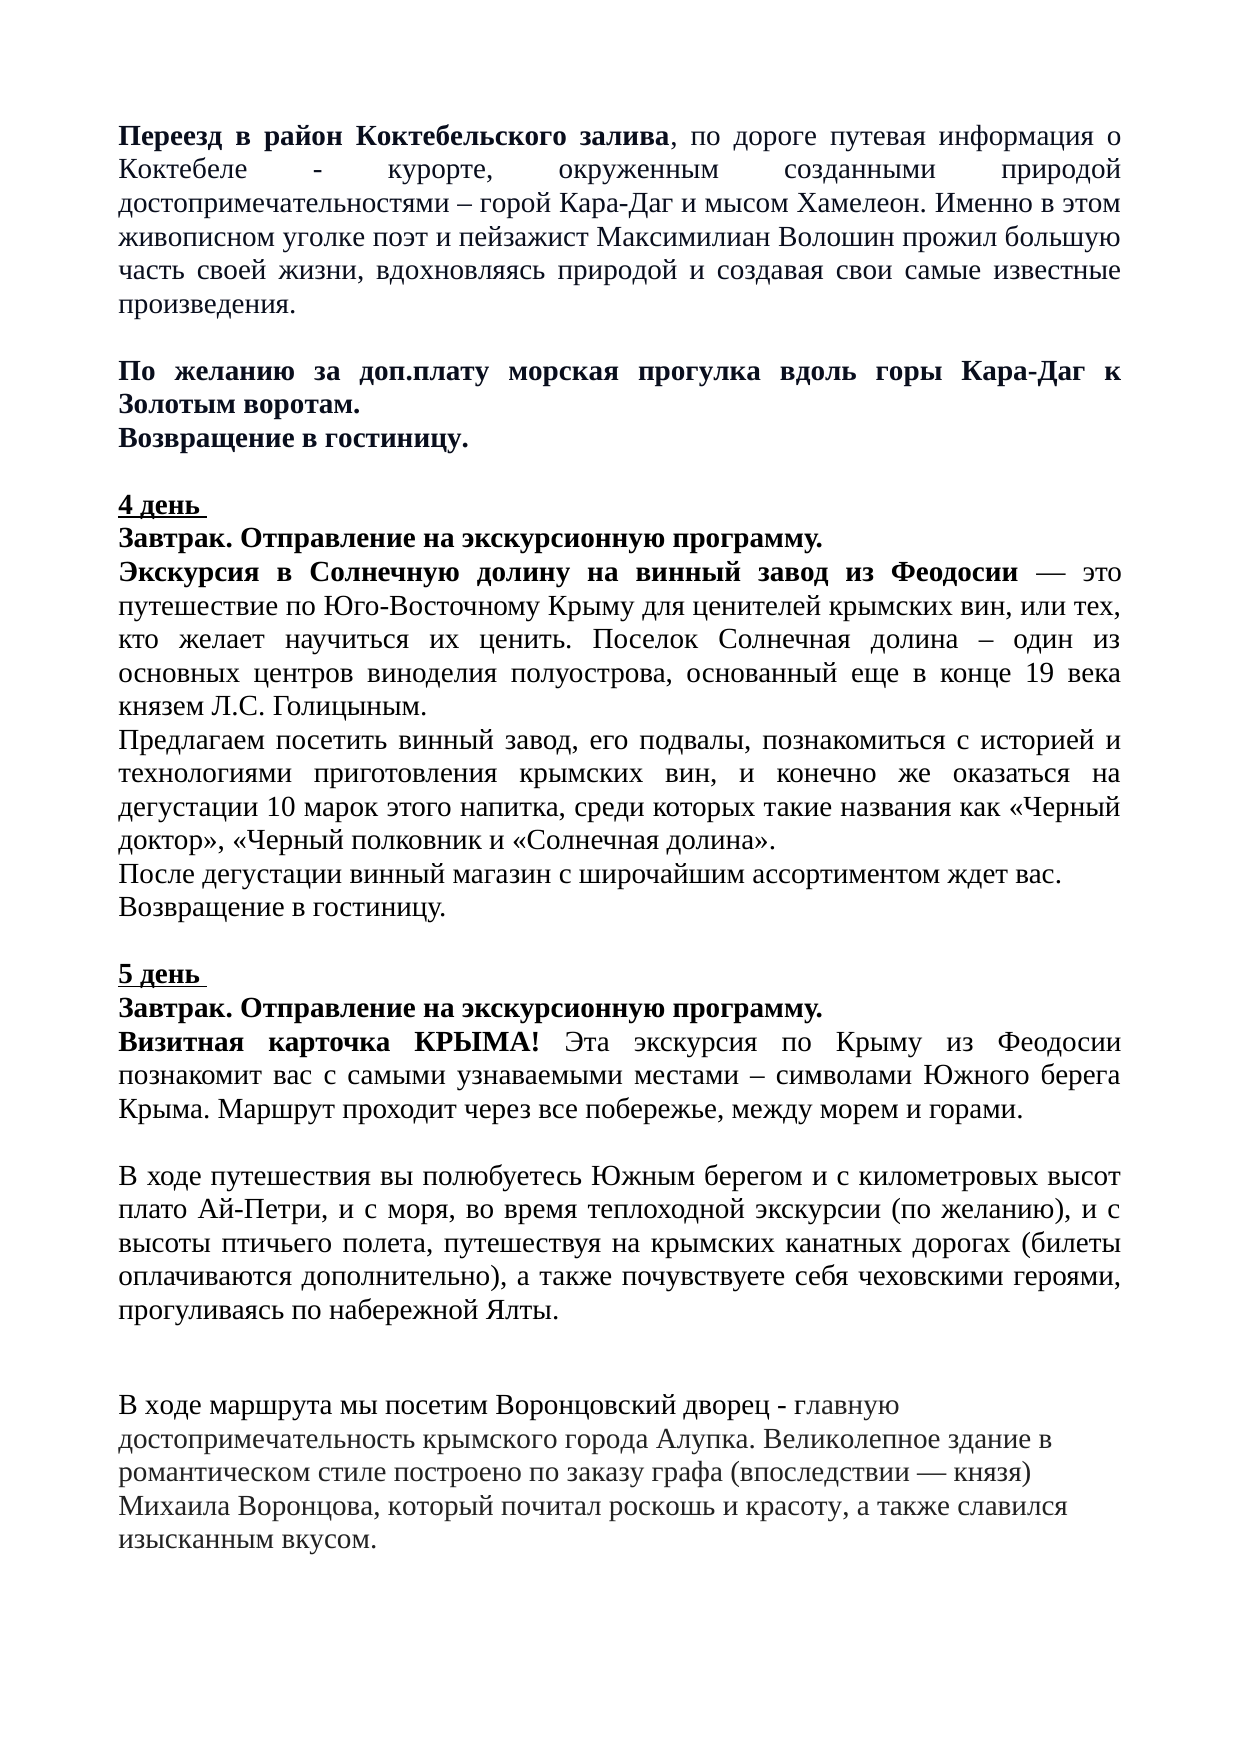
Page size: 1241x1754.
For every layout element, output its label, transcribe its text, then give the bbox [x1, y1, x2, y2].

text Возвращение в гостиницу. [118, 889, 1122, 923]
text В ходе маршрута мы посетим Воронцовский дворец - главную достопримечательность крымского города Алупка. Великолепное здание в романтическом стиле построено по заказу графа (впоследствии — князя) Михаила Воронцова, который почитал роскошь и красоту, а также славился изысканным вкусом. [118, 1387, 1122, 1555]
text Завтрак. Отправление на экскурсионную программу. [118, 990, 1122, 1024]
text Переезд в район Коктебельского залива, по дороге путевая информация о Коктебеле - курорте, окруженным созданными природой достопримечательностями – горой Кара-Даг и мысом Хамелеон. Именно в этом живописном уголке поэт и пейзажист Максимилиан Волошин прожил большую часть своей жизни, вдохновляясь природой и создавая свои самые известные произведения. [118, 118, 1122, 319]
text 4 день Завтрак. Отправление на экскурсионную программу. [118, 487, 1122, 554]
text 5 день [118, 957, 1122, 990]
text По желанию за доп.плату морская прогулка вдоль горы Кара-Даг к Золотым воротам. [118, 353, 1122, 420]
text В ходе путешествия вы полюбуетесь Южным берегом и с километровых высот плато Ай-Петри, и с моря, во время теплоходной экскурсии (по желанию), и с высоты птичьего полета, путешествуя на крымских канатных дорогах (билеты оплачиваются дополнительно), а также почувствуете себя чеховскими героями, прогуливаясь по набережной Ялты. [118, 1158, 1122, 1326]
text Предлагаем посетить винный завод, его подвалы, познакомиться с историей и технологиями приготовления крымских вин, и конечно же оказаться на дегустации 10 марок этого напитка, среди которых такие названия как «Черный доктор», «Черный полковник и «Солнечная долина». [118, 722, 1122, 856]
text Визитная карточка КРЫМА! Эта экскурсия по Крыму из Феодосии познакомит вас с самыми узнаваемыми местами – символами Южного берега Крыма. Маршрут проходит через все побережье, между морем и горами. [118, 1024, 1122, 1124]
text После дегустации винный магазин с широчайшим ассортиментом ждет вас. [118, 856, 1122, 889]
text Экскурсия в Солнечную долину на винный завод из Феодосии — это путешествие по Юго-Восточному Крыму для ценителей крымских вин, или тех, кто желает научиться их ценить. Поселок Солнечная долина – один из основных центров виноделия полуострова, основанный еще в конце 19 века князем Л.С. Голицыным. [118, 554, 1122, 722]
text Возвращение в гостиницу. [118, 420, 1122, 453]
